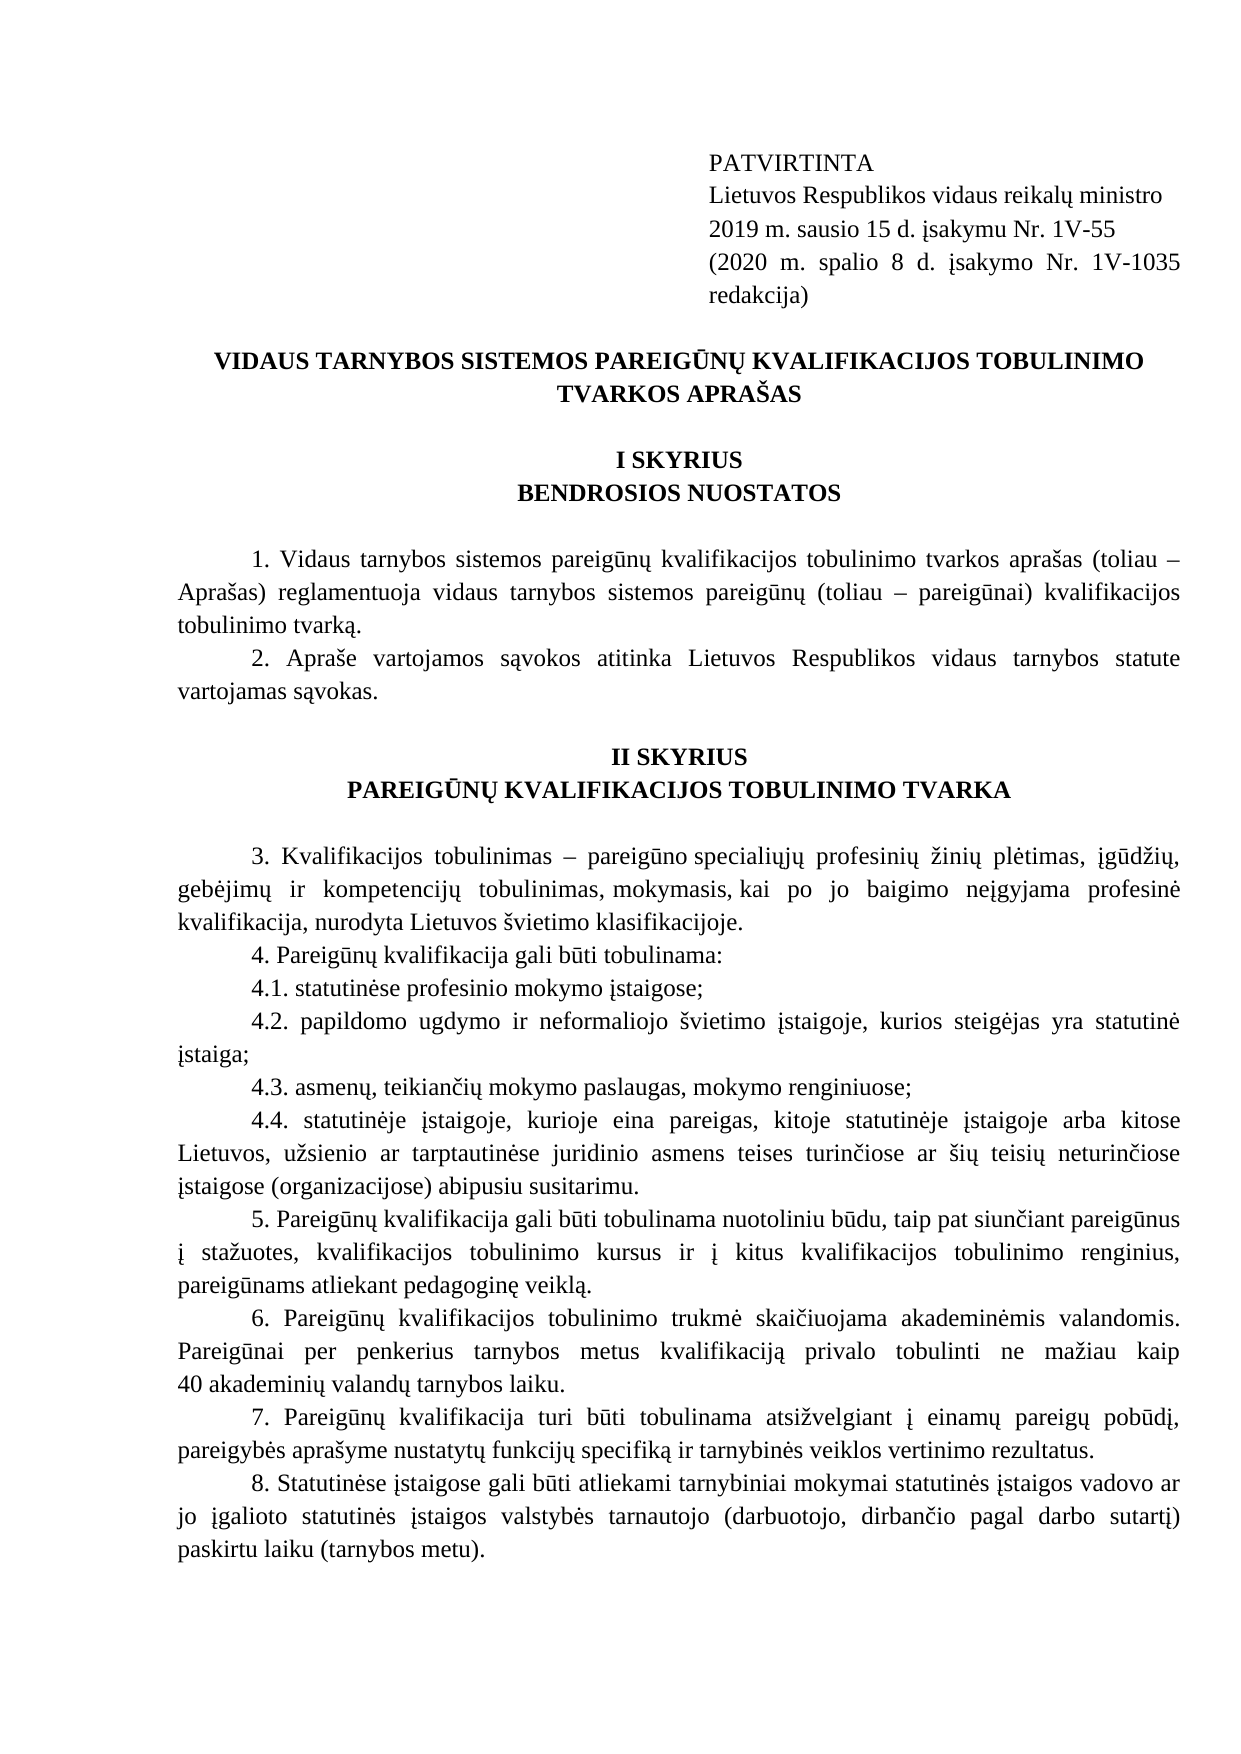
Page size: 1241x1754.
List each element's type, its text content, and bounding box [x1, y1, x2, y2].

text I SKYRIUS [177, 445, 1181, 473]
text BENDROSIOS NUOSTATOS [177, 478, 1181, 507]
text PATVIRTINTA [709, 148, 1181, 176]
text 4.2. papildomo ugdymo ir neformaliojo švietimo įstaigoje, kurios steigėjas yra statutinė įstaiga; [177, 1006, 1181, 1068]
text 4. Pareigūnų kvalifikacija gali būti tobulinama: [177, 940, 1181, 969]
text VIDAUS TARNYBOS SISTEMOS PAREIGŪNŲ KVALIFIKACIJOS TOBULINIMO TVARKOS APRAŠAS [177, 346, 1181, 407]
text 8. Statutinėse įstaigose gali būti atliekami tarnybiniai mokymai statutinės įstaigos vadovo ar jo įgalioto statutinės įstaigos valstybės tarnautojo (darbuotojo, dirbančio pagal darbo sutartį) paskirtu laiku (tarnybos metu). [177, 1468, 1181, 1563]
text 6. Pareigūnų kvalifikacijos tobulinimo trukmė skaičiuojama akademinėmis valandomis. Pareigūnai per penkerius tarnybos metus kvalifikaciją privalo tobulinti ne mažiau kaip 40 akademinių valandų tarnybos laiku. [177, 1303, 1181, 1398]
text 3. Kvalifikacijos tobulinimas – pareigūno specialiųjų profesinių žinių plėtimas, įgūdžių, gebėjimų ir kompetencijų tobulinimas, mokymasis, kai po jo baigimo neįgyjama profesinė kvalifikacija, nurodyta Lietuvos švietimo klasifikacijoje. [177, 841, 1181, 936]
text II SKYRIUS [177, 742, 1181, 771]
text 5. Pareigūnų kvalifikacija gali būti tobulinama nuotoliniu būdu, taip pat siunčiant pareigūnus į stažuotes, kvalifikacijos tobulinimo kursus ir į kitus kvalifikacijos tobulinimo renginius, pareigūnams atliekant pedagoginę veiklą. [177, 1204, 1181, 1299]
text Lietuvos Respublikos vidaus reikalų ministro [709, 181, 1181, 209]
text (2020 m. spalio 8 d. įsakymo Nr. 1V-1035 redakcija) [709, 247, 1181, 308]
text 4.3. asmenų, teikiančių mokymo paslaugas, mokymo renginiuose; [177, 1072, 1181, 1101]
text 7. Pareigūnų kvalifikacija turi būti tobulinama atsižvelgiant į einamų pareigų pobūdį, pareigybės aprašyme nustatytų funkcijų specifiką ir tarnybinės veiklos vertinimo rezultatus. [177, 1402, 1181, 1464]
text 2019 m. sausio 15 d. įsakymu Nr. 1V-55 [709, 214, 1181, 242]
text PAREIGŪNŲ KVALIFIKACIJOS TOBULINIMO TVARKA [177, 775, 1181, 804]
text 2. Apraše vartojamos sąvokos atitinka Lietuvos Respublikos vidaus tarnybos statute vartojamas sąvokas. [177, 643, 1181, 705]
text 4.4. statutinėje įstaigoje, kurioje eina pareigas, kitoje statutinėje įstaigoje arba kitose Lietuvos, užsienio ar tarptautinėse juridinio asmens teises turinčiose ar šių teisių neturinčiose įstaigose (organizacijose) abipusiu susitarimu. [177, 1105, 1181, 1200]
text 1. Vidaus tarnybos sistemos pareigūnų kvalifikacijos tobulinimo tvarkos aprašas (toliau – Aprašas) reglamentuoja vidaus tarnybos sistemos pareigūnų (toliau – pareigūnai) kvalifikacijos tobulinimo tvarką. [177, 544, 1181, 639]
text 4.1. statutinėse profesinio mokymo įstaigose; [177, 973, 1181, 1002]
